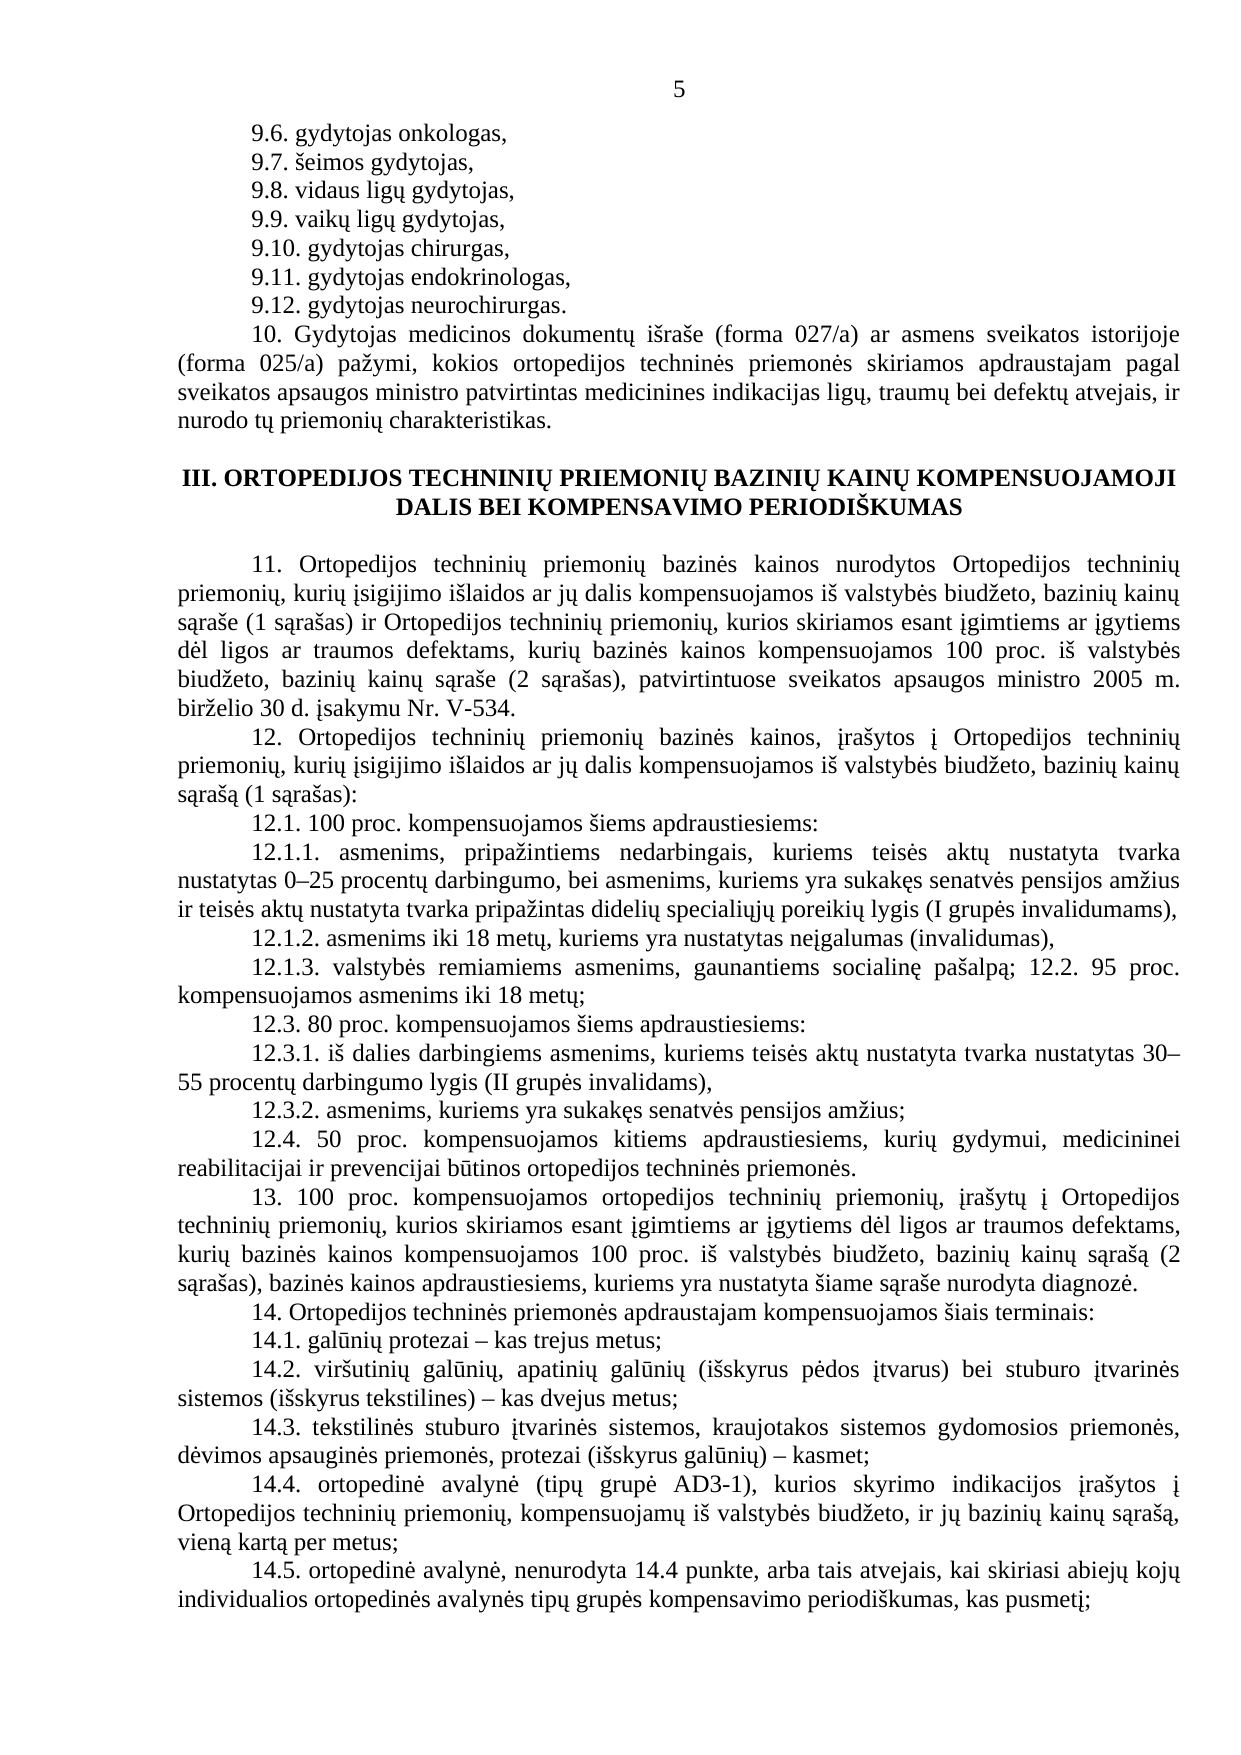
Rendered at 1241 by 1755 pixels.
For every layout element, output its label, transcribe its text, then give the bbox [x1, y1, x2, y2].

text 12.1.3. valstybės remiamiems asmenims, gaunantiems socialinę pašalpą; 12.2. 95 proc. kompensuojamos asmenims iki 18 metų; [177, 952, 1181, 1009]
text 9.12. gydytojas neurochirurgas. [177, 291, 1181, 319]
text 14.4. ortopedinė avalynė (tipų grupė AD3-1), kurios skyrimo indikacijos įrašytos į Ortopedijos techninių priemonių, kompensuojamų iš valstybės biudžeto, ir jų bazinių kainų sąrašą, vieną kartą per metus; [177, 1469, 1181, 1556]
text 12. Ortopedijos techninių priemonių bazinės kainos, įrašytos į Ortopedijos techninių priemonių, kurių įsigijimo išlaidos ar jų dalis kompensuojamos iš valstybės biudžeto, bazinių kainų sąrašą (1 sąrašas): [177, 722, 1181, 808]
text 9.9. vaikų ligų gydytojas, [177, 204, 1181, 233]
text 13. 100 proc. kompensuojamos ortopedijos techninių priemonių, įrašytų į Ortopedijos techninių priemonių, kurios skiriamos esant įgimtiems ar įgytiems dėl ligos ar traumos defektams, kurių bazinės kainos kompensuojamos 100 proc. iš valstybės biudžeto, bazinių kainų sąrašą (2 sąrašas), bazinės kainos apdraustiesiems, kuriems yra nustatyta šiame sąraše nurodyta diagnozė. [177, 1182, 1181, 1297]
text III. ORTOPEDIJOS TECHNINIŲ PRIEMONIŲ BAZINIŲ KAINŲ KOMPENSUOJAMOJI DALIS BEI KOMPENSAVIMO PERIODIŠKUMAS [177, 463, 1181, 521]
text 12.1.1. asmenims, pripažintiems nedarbingais, kuriems teisės aktų nustatyta tvarka nustatytas 0–25 procentų darbingumo, bei asmenims, kuriems yra sukakęs senatvės pensijos amžius ir teisės aktų nustatyta tvarka pripažintas didelių specialiųjų poreikių lygis (I grupės invalidumams), [177, 837, 1181, 923]
text 14.3. tekstilinės stuburo įtvarinės sistemos, kraujotakos sistemos gydomosios priemonės, dėvimos apsauginės priemonės, protezai (išskyrus galūnių) – kasmet; [177, 1412, 1181, 1469]
text 11. Ortopedijos techninių priemonių bazinės kainos nurodytos Ortopedijos techninių priemonių, kurių įsigijimo išlaidos ar jų dalis kompensuojamos iš valstybės biudžeto, bazinių kainų sąraše (1 sąrašas) ir Ortopedijos techninių priemonių, kurios skiriamos esant įgimtiems ar įgytiems dėl ligos ar traumos defektams, kurių bazinės kainos kompensuojamos 100 proc. iš valstybės biudžeto, bazinių kainų sąraše (2 sąrašas), patvirtintuose sveikatos apsaugos ministro 2005 m. birželio 30 d. įsakymu Nr. V-534. [177, 549, 1181, 722]
text 9.10. gydytojas chirurgas, [177, 233, 1181, 262]
text 12.1.2. asmenims iki 18 metų, kuriems yra nustatytas neįgalumas (invalidumas), [177, 923, 1181, 952]
text 14.5. ortopedinė avalynė, nenurodyta 14.4 punkte, arba tais atvejais, kai skiriasi abiejų kojų individualios ortopedinės avalynės tipų grupės kompensavimo periodiškumas, kas pusmetį; [177, 1556, 1181, 1613]
text 9.11. gydytojas endokrinologas, [177, 262, 1181, 291]
text 9.7. šeimos gydytojas, [177, 147, 1181, 176]
text 9.8. vidaus ligų gydytojas, [177, 176, 1181, 204]
text 10. Gydytojas medicinos dokumentų išraše (forma 027/a) ar asmens sveikatos istorijoje (forma 025/a) pažymi, kokios ortopedijos techninės priemonės skiriamos apdraustajam pagal sveikatos apsaugos ministro patvirtintas medicinines indikacijas ligų, traumų bei defektų atvejais, ir nurodo tų priemonių charakteristikas. [177, 319, 1181, 434]
text 14. Ortopedijos techninės priemonės apdraustajam kompensuojamos šiais terminais: [177, 1297, 1181, 1326]
text 14.1. galūnių protezai – kas trejus metus; [177, 1326, 1181, 1354]
text 12.3. 80 proc. kompensuojamos šiems apdraustiesiems: [177, 1009, 1181, 1038]
text 12.4. 50 proc. kompensuojamos kitiems apdraustiesiems, kurių gydymui, medicininei reabilitacijai ir prevencijai būtinos ortopedijos techninės priemonės. [177, 1124, 1181, 1182]
text 9.6. gydytojas onkologas, [177, 118, 1181, 147]
text 14.2. viršutinių galūnių, apatinių galūnių (išskyrus pėdos įtvarus) bei stuburo įtvarinės sistemos (išskyrus tekstilines) – kas dvejus metus; [177, 1354, 1181, 1412]
text 12.3.1. iš dalies darbingiems asmenims, kuriems teisės aktų nustatyta tvarka nustatytas 30–55 procentų darbingumo lygis (II grupės invalidams), [177, 1038, 1181, 1096]
text 12.3.2. asmenims, kuriems yra sukakęs senatvės pensijos amžius; [177, 1096, 1181, 1124]
text 12.1. 100 proc. kompensuojamos šiems apdraustiesiems: [177, 808, 1181, 837]
